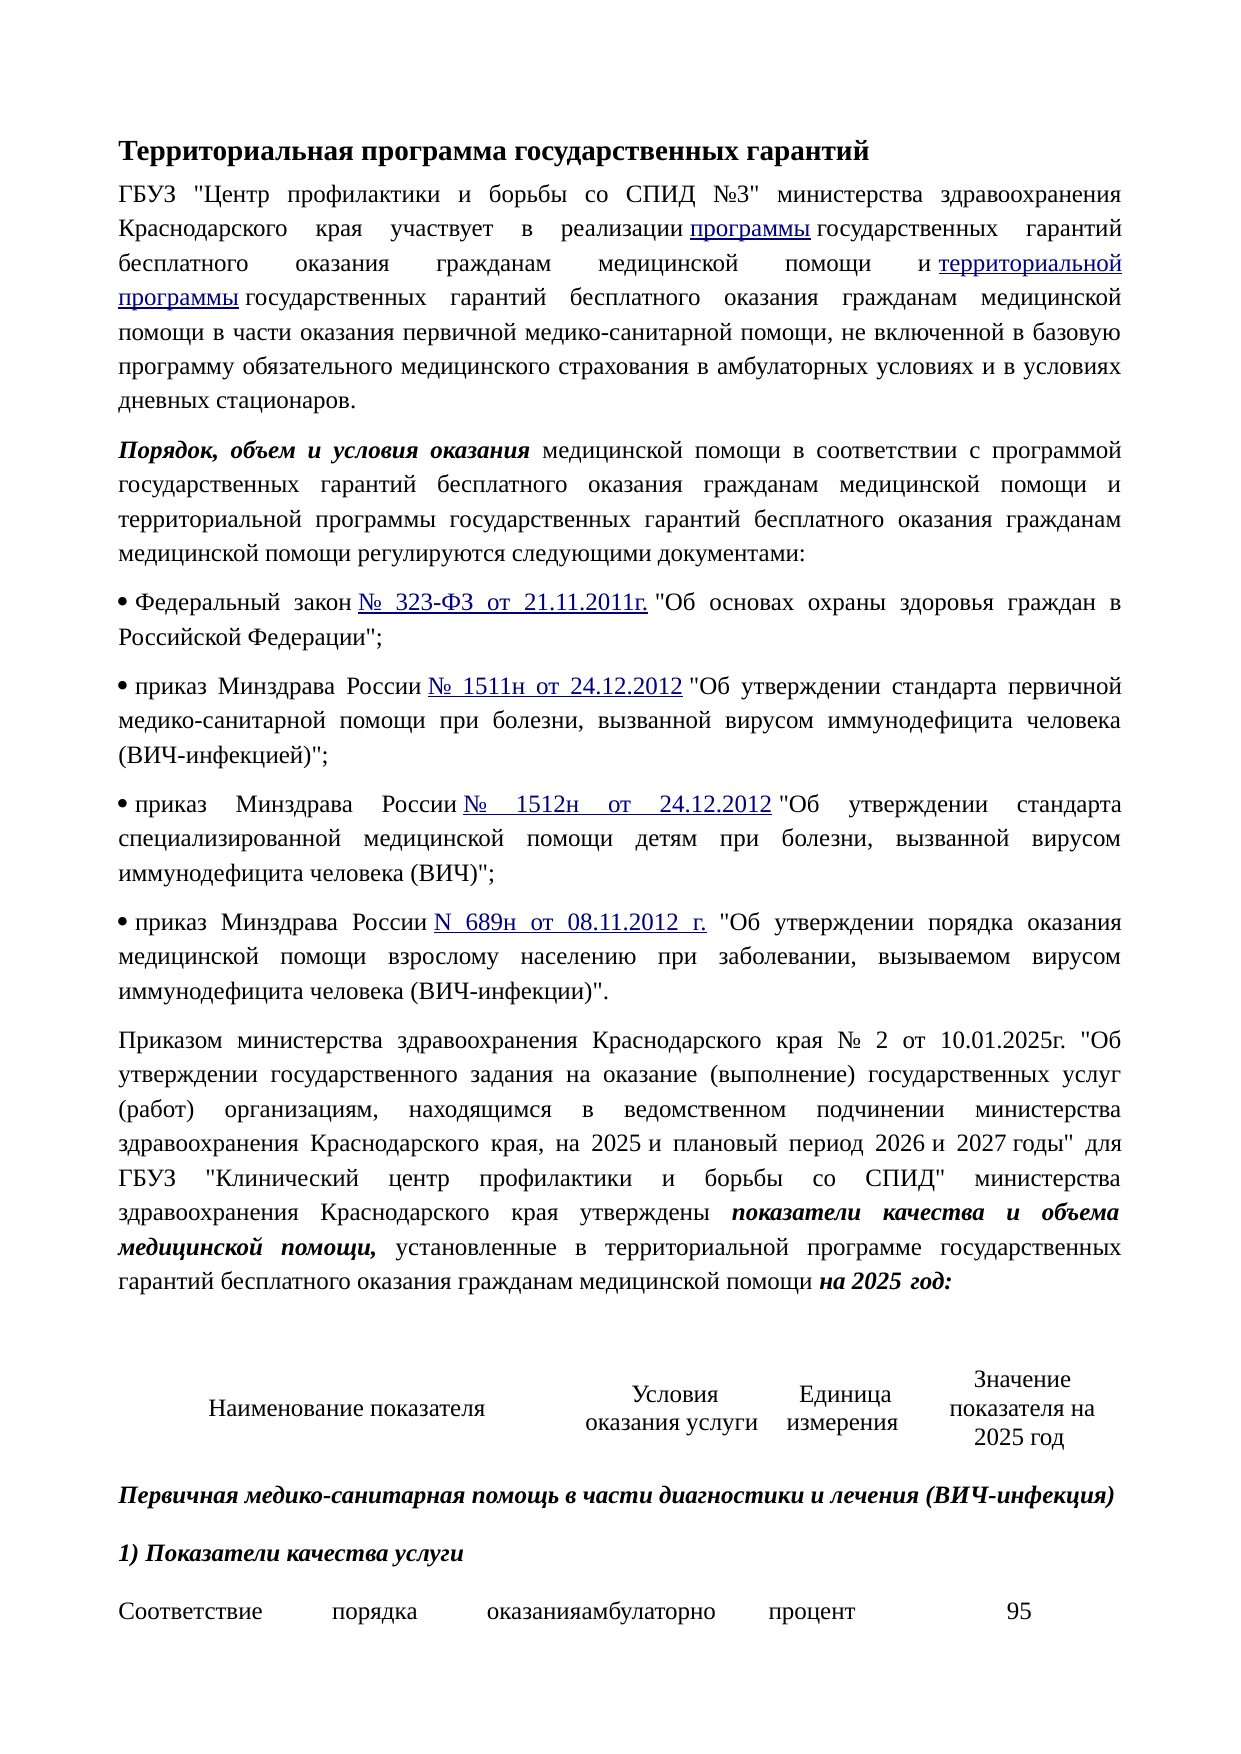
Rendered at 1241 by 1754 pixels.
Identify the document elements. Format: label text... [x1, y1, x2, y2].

text · приказ Минздрава России № 1511н от 24.12.2012 "Об утверждении стандарта первичной медико-санитарной помощи при болезни, вызванной вирусом иммунодефицита человека (ВИЧ-инфекцией)"; [118, 671, 1122, 768]
text ГБУЗ "Центр профилактики и борьбы со СПИД №3" министерства здравоохранения Краснодарского края участвует в реализации программы государственных гарантий бесплатного оказания гражданам медицинской помощи и территориальной программы государственных гарантий бесплатного оказания гражданам медицинской помощи в части оказания первичной медико-санитарной помощи, не включенной в базовую программу обязательного медицинского страхования в амбулаторных условиях и в условиях дневных стационаров. [118, 179, 1122, 414]
table_header Наименование показателя [118, 1364, 581, 1480]
table_cell 1) Показатели качества услуги [118, 1538, 1122, 1596]
text · приказ Минздрава России № 1512н от 24.12.2012 "Об утверждении стандарта специализированной медицинской помощи детям при болезни, вызванной вирусом иммунодефицита человека (ВИЧ)"; [118, 789, 1122, 886]
table_header Единица измерения [768, 1364, 922, 1480]
text · приказ Минздрава России N 689н от 08.11.2012 г. "Об утверждении порядка оказания медицинской помощи взрослому населению при заболевании, вызываемом вирусом иммунодефицита человека (ВИЧ-инфекции)". [118, 907, 1122, 1004]
text Приказом министерства здравоохранения Краснодарского края № 2 от 10.01.2025г. "Об утверждении государственного задания на оказание (выполнение) государственных услуг (работ) организациям, находящимся в ведомственном подчинении министерства здравоохранения Краснодарского края, на 2025 и плановый период 2026 и 2027 годы" для ГБУЗ "Клинический центр профилактики и борьбы со СПИД" министерства здравоохранения Краснодарского края утверждены показатели качества и объема медицинской помощи, установленные в территориальной программе государственных гарантий бесплатного оказания гражданам медицинской помощи на 2025 год: [118, 1025, 1122, 1295]
table_cell 95 [922, 1596, 1122, 1625]
table_cell амбулаторно [581, 1596, 768, 1625]
text · Федеральный закон № 323-ФЗ от 21.11.2011г. "Об основах охраны здоровья граждан в Российской Федерации"; [118, 587, 1122, 650]
table_cell Первичная медико-санитарная помощь в части диагностики и лечения (ВИЧ-инфекция) [118, 1480, 1122, 1538]
table_cell процент [768, 1596, 922, 1625]
table_header Условия оказания услуги [581, 1364, 768, 1480]
subtitle Территориальная программа государственных гарантий [118, 133, 1122, 166]
text Порядок, объем и условия оказания медицинской помощи в соответствии с программой государственных гарантий бесплатного оказания гражданам медицинской помощи и территориальной программы государственных гарантий бесплатного оказания гражданам медицинской помощи регулируются следующими документами: [118, 435, 1122, 567]
table_header Значение показателя на 2025 год [922, 1364, 1122, 1480]
table_cell Соответствие порядка оказания медицинской помощи на основе стандартов медицинской помощи [118, 1596, 581, 1625]
